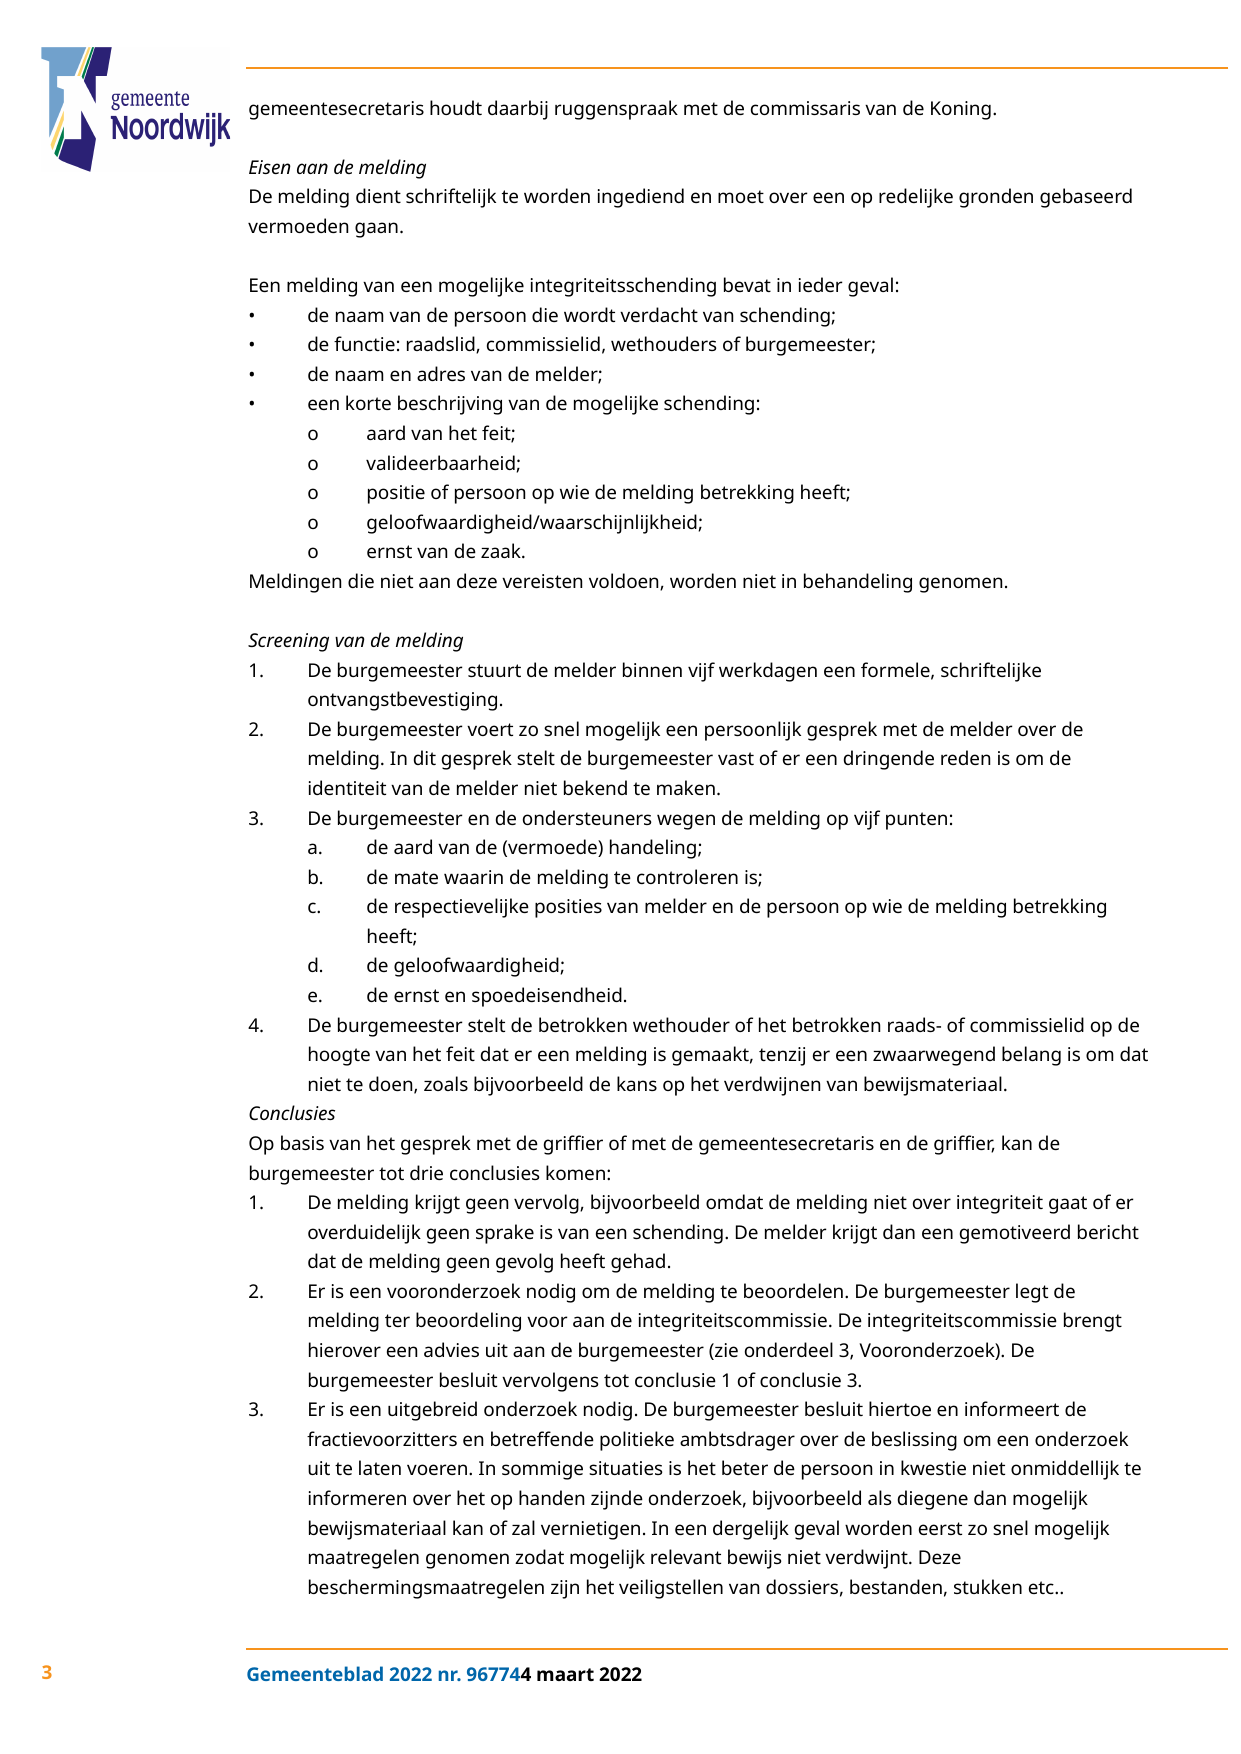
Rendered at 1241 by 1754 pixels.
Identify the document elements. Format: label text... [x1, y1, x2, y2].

list De burgemeester voert zo snel mogelijk een persoonlijk gesprek met de melder over de melding. In dit gesprek stelt de burgemeester vast of er een dringende reden is om de identiteit van de melder niet bekend te maken. [248, 716, 1152, 801]
text Eisen aan de melding [248, 154, 1152, 180]
list de naam van de persoon die wordt verdacht van schending; [248, 302, 1152, 328]
list Er is een vooronderzoek nodig om de melding te beoordelen. De burgemeester legt de melding ter beoordeling voor aan de integriteitscommissie. De integriteitscommissie brengt hierover een advies uit aan de burgemeester (zie onderdeel 3, Vooronderzoek). De burgemeester besluit vervolgens tot conclusie 1 of conclusie 3. [248, 1278, 1152, 1393]
text Screening van de melding [248, 627, 1152, 653]
text Meldingen die niet aan deze vereisten voldoen, worden niet in behandeling genomen. [248, 568, 1152, 594]
list ernst van de zaak. [307, 538, 1152, 564]
list valideerbaarheid; [307, 450, 1152, 476]
list de respectievelijke posities van melder en de persoon op wie de melding betrekking heeft; [307, 893, 1152, 949]
list De burgemeester stelt de betrokken wethouder of het betrokken raads- of commissielid op de hoogte van het feit dat er een melding is gemaakt, tenzij er een zwaarwegend belang is om dat niet te doen, zoals bijvoorbeeld de kans op het verdwijnen van bewijsmateriaal. [248, 1012, 1152, 1097]
list De melding krijgt geen vervolg, bijvoorbeeld omdat de melding niet over integriteit gaat of er overduidelijk geen sprake is van een schending. De melder krijgt dan een gemotiveerd bericht dat de melding geen gevolg heeft gehad. [248, 1189, 1152, 1274]
list De burgemeester en de ondersteuners wegen de melding op vijf punten: [248, 805, 1152, 831]
list De burgemeester stuurt de melder binnen vijf werkdagen een formele, schriftelijke ontvangstbevestiging. [248, 657, 1152, 712]
list een korte beschrijving van de mogelijke schending: [248, 391, 1152, 416]
list aard van het feit; [307, 420, 1152, 446]
list geloofwaardigheid/waarschijnlijkheid; [307, 509, 1152, 535]
list de naam en adres van de melder; [248, 361, 1152, 387]
text Een melding van een mogelijke integriteitsschending bevat in ieder geval: [248, 272, 1152, 298]
text De melding dient schriftelijk te worden ingediend en moet over een op redelijke gronden gebaseerd vermoeden gaan. [248, 183, 1152, 239]
list Er is een uitgebreid onderzoek nodig. De burgemeester besluit hiertoe en informeert de fractievoorzitters en betreffende politieke ambtsdrager over de beslissing om een onderzoek uit te laten voeren. In sommige situaties is het beter de persoon in kwestie niet onmiddellijk te informeren over het op handen zijnde onderzoek, bijvoorbeeld als diegene dan mogelijk bewijsmateriaal kan of zal vernietigen. In een dergelijk geval worden eerst zo snel mogelijk maatregelen genomen zodat mogelijk relevant bewijs niet verdwijnt. Deze beschermingsmaatregelen zijn het veiligstellen van dossiers, bestanden, stukken etc.. [248, 1396, 1152, 1600]
text Conclusies [248, 1101, 1152, 1126]
list de geloofwaardigheid; [307, 953, 1152, 978]
list de functie: raadslid, commissielid, wethouders of burgemeester; [248, 331, 1152, 357]
list de ernst en spoedeisendheid. [307, 982, 1152, 1008]
list de mate waarin de melding te controleren is; [307, 864, 1152, 890]
list positie of persoon op wie de melding betrekking heeft; [307, 479, 1152, 505]
text Op basis van het gesprek met de griffier of met de gemeentesecretaris en de griffier, kan de burgemeester tot drie conclusies komen: [248, 1130, 1152, 1186]
picture [41, 47, 231, 172]
text N.B. 2 Bij een melding over de burgemeester, zet de burgemeester de melding door naar de gemeentesecretaris. De gemeentesecretaris doorloopt de stappen in dit protocol. De gemeentesecretaris houdt daarbij ruggenspraak met de commissaris van de Koning. [248, 95, 1152, 121]
list de aard van de (vermoede) handeling; [307, 834, 1152, 860]
